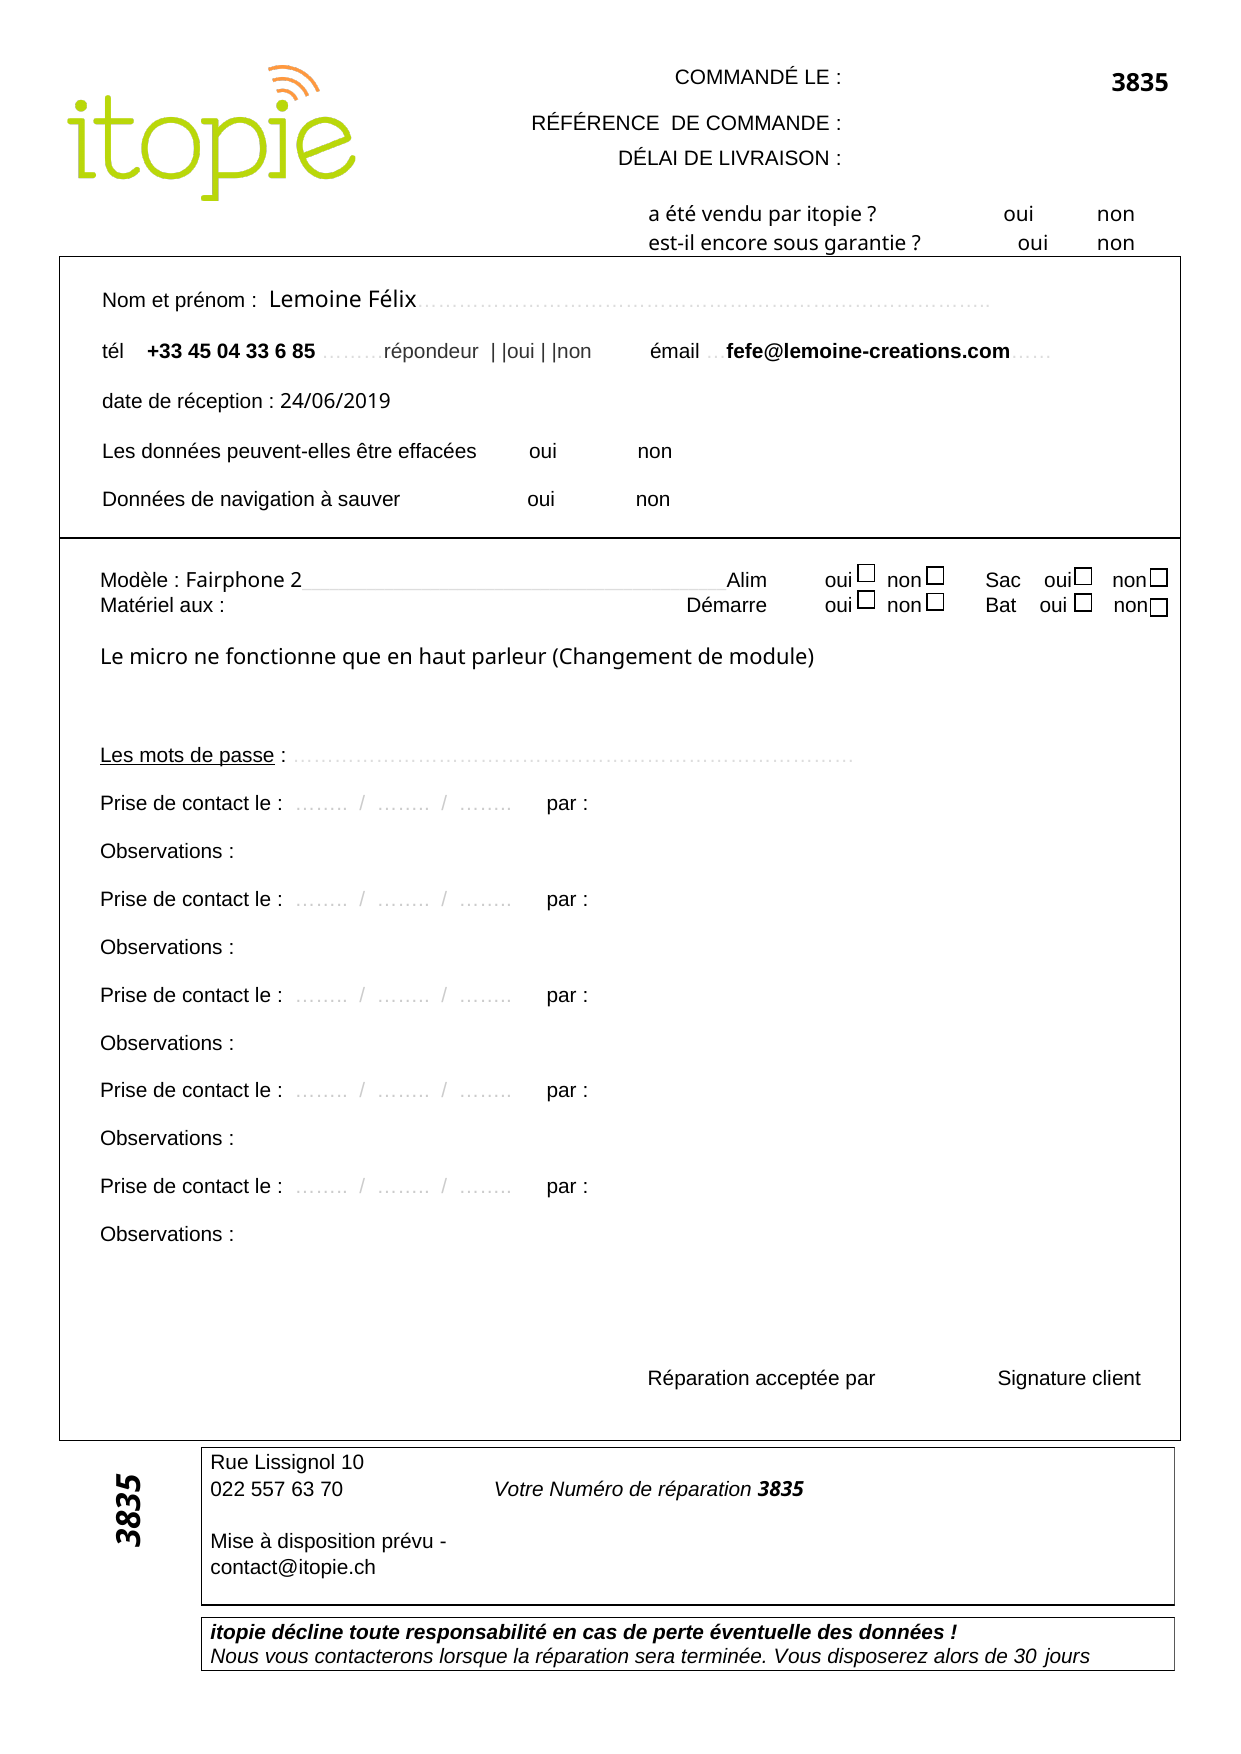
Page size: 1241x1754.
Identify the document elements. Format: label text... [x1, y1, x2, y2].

text Réparation acceptée par Signature client [60, 1363, 1180, 1390]
text Prise de contact le : …….. / …….. / …….. par : [60, 979, 1180, 1006]
table_cell [847, 105, 1180, 140]
table_header COMMANDÉ LE : [490, 59, 847, 104]
text Modèle : Fairphone 2 Alim oui non Sac oui non [879, 562, 925, 590]
text Modèle : Fairphone 2 Alim oui non Sac oui non [60, 562, 856, 590]
text Nom et prénom : Lemoine Félix……………………………………………………………………….. [60, 280, 1180, 314]
table_cell itopie décline toute responsabilité en cas de perte éventuelle des données ! Nous vous contacterons lorsque la réparation sera terminée. Vous disposerez alors de 30 jours [195, 1611, 1180, 1677]
text Le micro ne fonctionne que en haut parleur (Changement de module) [60, 638, 1180, 671]
text Prise de contact le : …….. / …….. / …….. par : [60, 788, 1180, 815]
text Les mots de passe : ……………………………………………………………………… [60, 740, 1180, 767]
table_header 3835 [847, 59, 1180, 104]
text Observations : [60, 1027, 1180, 1054]
table_header 3835 [59, 1441, 195, 1677]
text Données de navigation à sauver oui non [60, 484, 1180, 511]
text Observations : [60, 931, 1180, 958]
text a été vendu par itopie ? oui non [59, 199, 1181, 228]
text Observations : [60, 836, 1180, 863]
text Les données peuvent-elles être effacées oui non [60, 436, 1180, 463]
text tél +33 45 04 33 6 85 ………répondeur | |oui | |non émail …fefe@lemoine-creations.com…… [60, 335, 1180, 362]
text date de réception : 24/06/2019 [60, 383, 1180, 415]
table_cell DÉLAI DE LIVRAISON : [490, 140, 847, 175]
text Observations : [60, 1219, 1180, 1246]
text est-il encore sous garantie ? oui non [59, 228, 1181, 256]
table_header Rue Lissignol 10 022 557 63 70 Votre Numéro de réparation 3835 Mise à disposition prévu - contact@itopie.ch [195, 1441, 1180, 1611]
text Modèle : Fairphone 2 Alim oui non Sac oui non [948, 562, 1180, 590]
table_cell RÉFÉRENCE DE COMMANDE : [490, 105, 847, 140]
picture [67, 65, 356, 201]
text Observations : [60, 1123, 1180, 1150]
text Prise de contact le : …….. / …….. / …….. par : [60, 1171, 1180, 1198]
table_cell [847, 140, 1180, 175]
text Matériel aux : Démarre oui non Bat oui non [60, 590, 1180, 617]
text Prise de contact le : …….. / …….. / …….. par : [60, 1075, 1180, 1102]
text Prise de contact le : …….. / …….. / …….. par : [60, 883, 1180, 911]
